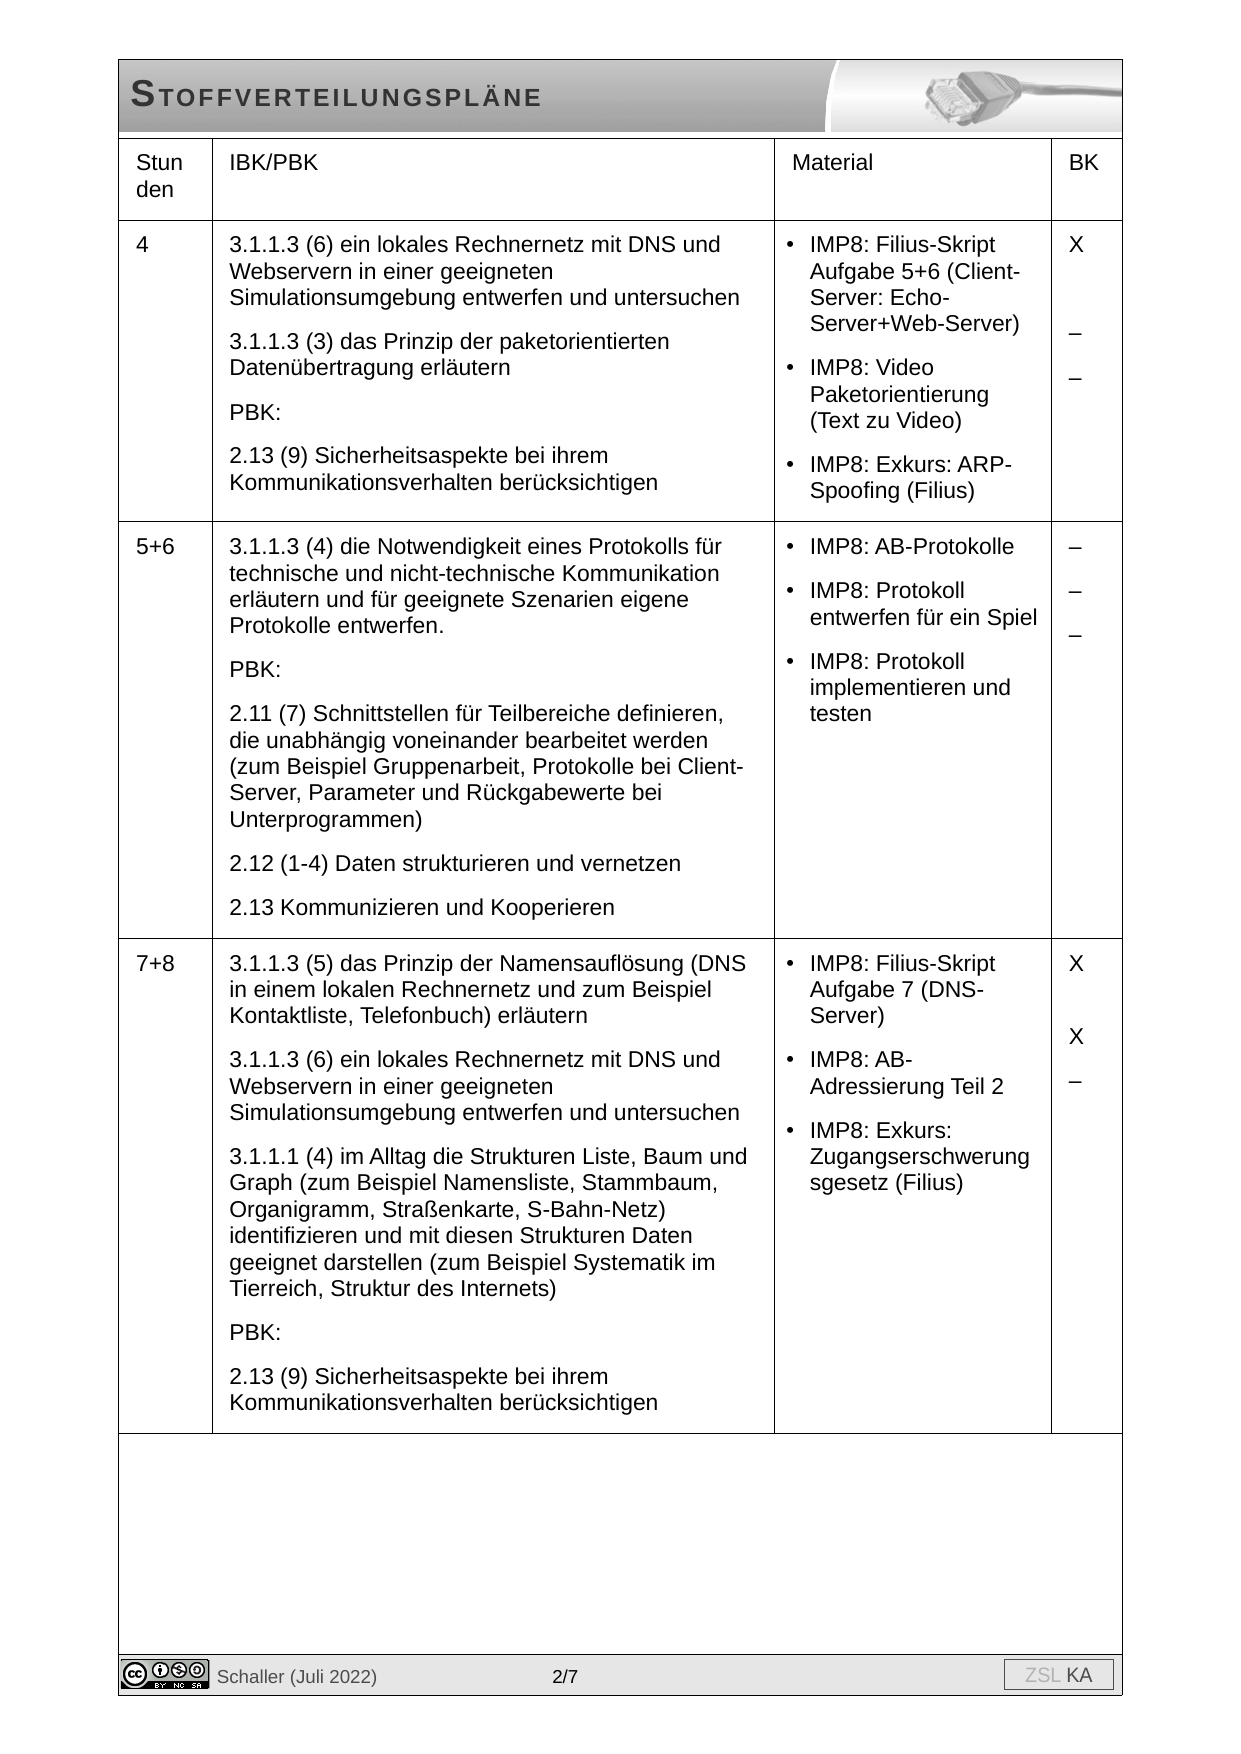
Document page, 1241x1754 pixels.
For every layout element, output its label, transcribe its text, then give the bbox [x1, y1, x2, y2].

table_cell 3.1.1.3 (6) ein lokales Rechnernetz mit DNS und Webservern in einer geeigneten Simulationsumgebung entwerfen und untersuchen 3.1.1.3 (3) das Prinzip der paketorientierten Datenübertragung erläutern PBK: 2.13 (9) Sicherheitsaspekte bei ihrem Kommunikationsverhalten berücksichtigen [213, 221, 774, 521]
table_cell IMP8: Filius-Skript Aufgabe 5+6 (Client-Server: Echo-Server+Web-Server) IMP8: Video Paketorientierung (Text zu Video) IMP8: Exkurs: ARP-Spoofing (Filius) [775, 221, 1051, 521]
table_cell – – – [1052, 522, 1122, 938]
table_cell X X – [1052, 939, 1122, 1433]
table_cell 5+6 [119, 522, 212, 938]
table_header Stunden [119, 139, 212, 219]
table_header BK [1052, 139, 1122, 219]
picture [119, 60, 1122, 132]
table_cell 7+8 [119, 939, 212, 1433]
table_header IBK/PBK [213, 139, 774, 219]
picture [120, 1659, 210, 1689]
table_cell IMP8: Filius-Skript Aufgabe 7 (DNS-Server) IMP8: AB-Adressierung Teil 2 IMP8: Exkurs: Zugangserschwerungs­gesetz (Filius) [775, 939, 1051, 1433]
table_header Material [775, 139, 1051, 219]
table_cell 4 [119, 221, 212, 521]
table_cell X – – [1052, 221, 1122, 521]
table_cell 3.1.1.3 (4) die Notwendigkeit eines Protokolls für technische und nicht-technische Kommunikation erläutern und für geeignete Szenarien eigene Protokolle entwerfen. PBK: 2.11 (7) Schnittstellen für Teilbereiche definieren, die unabhängig voneinander bearbeitet werden (zum Beispiel Gruppenarbeit, Protokolle bei Client-Server, Parameter und Rückgabewerte bei Unterprogrammen) 2.12 (1-4) Daten strukturieren und vernetzen 2.13 Kommunizieren und Kooperieren [213, 522, 774, 938]
table_cell IMP8: AB-Protokolle IMP8: Protokoll entwerfen für ein Spiel IMP8: Protokoll implementieren und testen [775, 522, 1051, 938]
table_cell 3.1.1.3 (5) das Prinzip der Namensauflösung (DNS in einem lokalen Rechnernetz und zum Beispiel Kontaktliste, Telefonbuch) erläutern 3.1.1.3 (6) ein lokales Rechnernetz mit DNS und Webservern in einer geeigneten Simulationsumgebung entwerfen und untersuchen 3.1.1.1 (4) im Alltag die Strukturen Liste, Baum und Graph (zum Beispiel Namensliste, Stammbaum, Organigramm, Straßenkarte, S-Bahn-Netz) identifizieren und mit diesen Strukturen Daten geeignet darstellen (zum Beispiel Systematik im Tierreich, Struktur des Internets) PBK: 2.13 (9) Sicherheitsaspekte bei ihrem Kommunikationsverhalten berücksichtigen [213, 939, 774, 1433]
